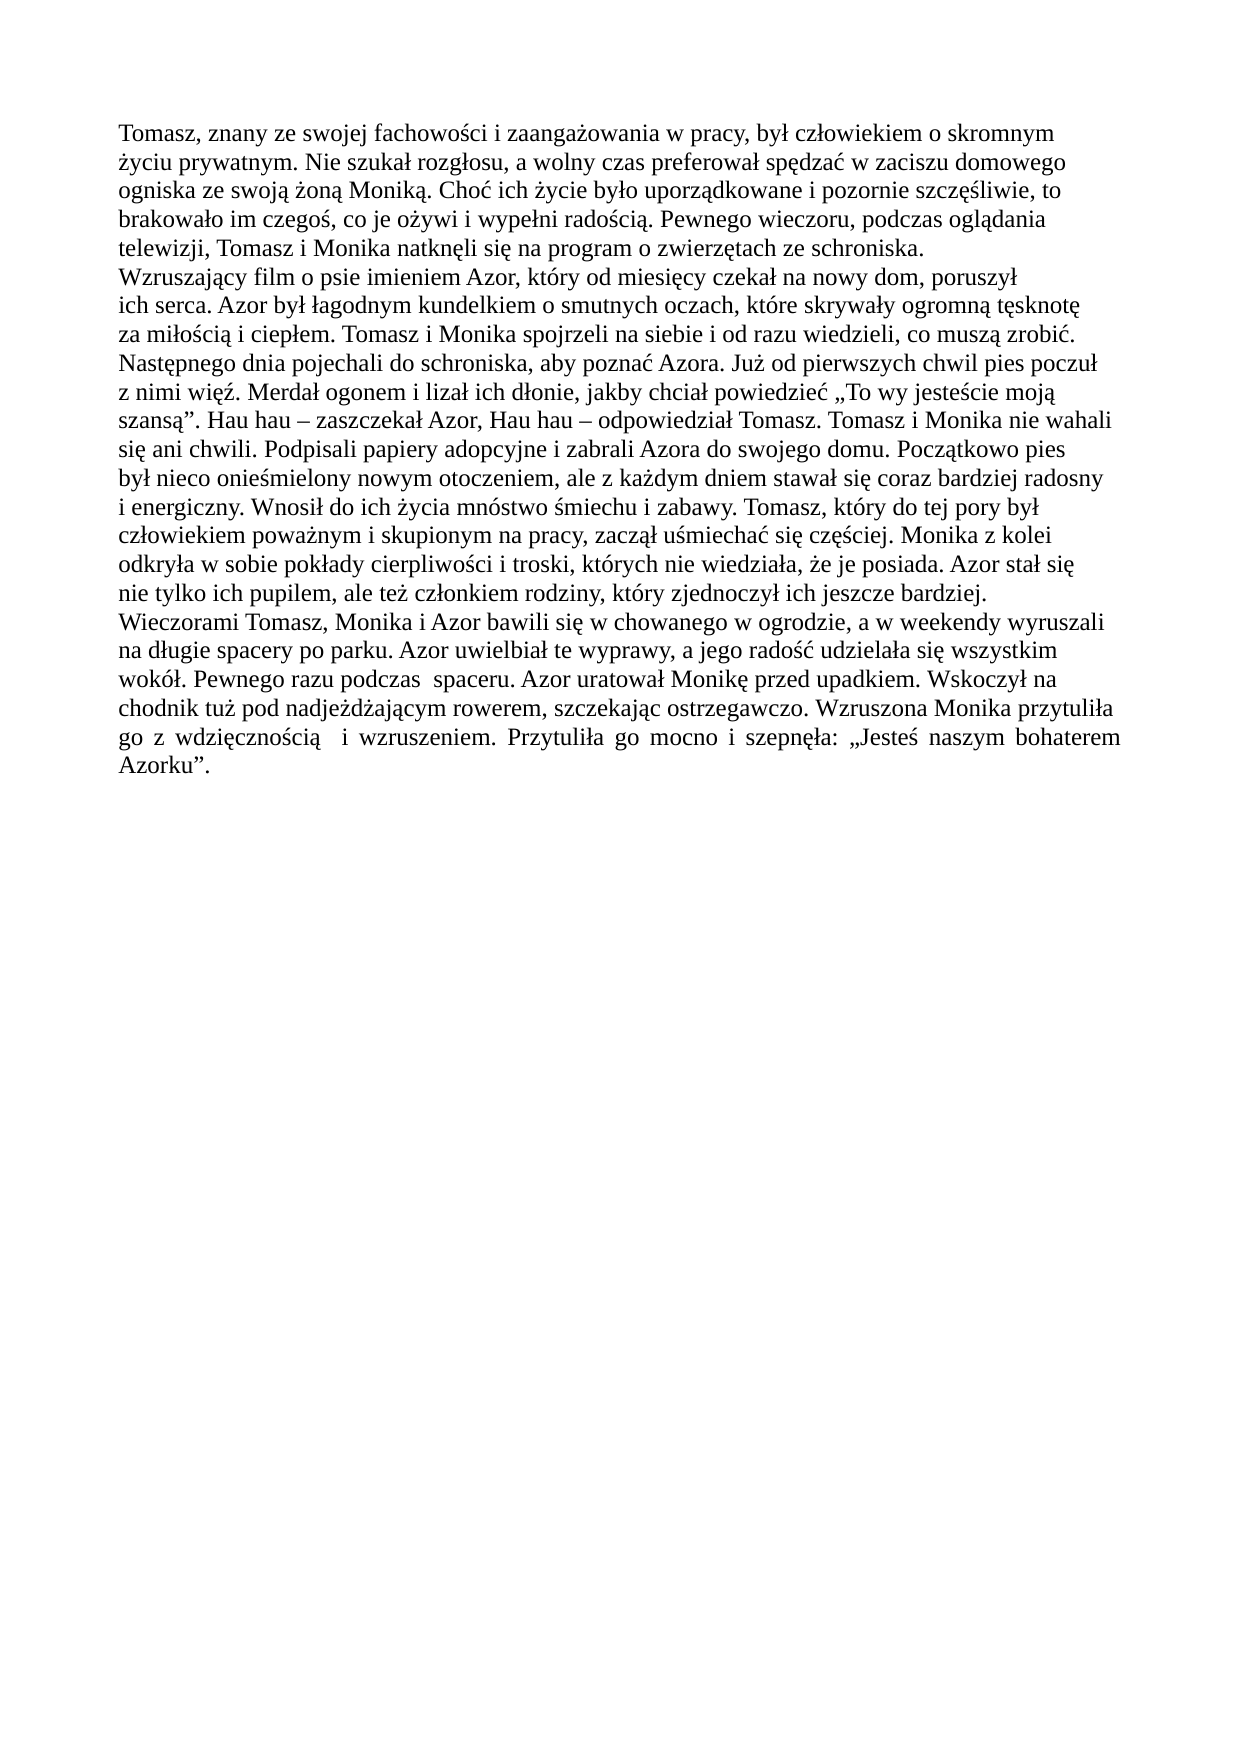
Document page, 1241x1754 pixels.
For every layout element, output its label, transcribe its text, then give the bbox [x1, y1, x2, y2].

text nie tylko ich pupilem, ale też członkiem rodziny, który zjednoczył ich jeszcze bardziej. [118, 578, 1122, 607]
text życiu prywatnym. Nie szukał rozgłosu, a wolny czas preferował spędzać w zaciszu domowego [118, 147, 1122, 176]
text go z wdzięcznością i wzruszeniem. Przytuliła go mocno i szepnęła: „Jesteś naszym bohaterem Azorku”. [118, 722, 1122, 779]
text za miłością i ciepłem. Tomasz i Monika spojrzeli na siebie i od razu wiedzieli, co muszą zrobić. [118, 319, 1122, 348]
text się ani chwili. Podpisali papiery adopcyjne i zabrali Azora do swojego domu. Początkowo pies [118, 434, 1122, 463]
text Wieczorami Tomasz, Monika i Azor bawili się w chowanego w ogrodzie, a w weekendy wyruszali na długie spacery po parku. Azor uwielbiał te wyprawy, a jego radość udzielała się wszystkim wokół. Pewnego razu podczas spaceru. Azor uratował Monikę przed upadkiem. Wskoczył na chodnik tuż pod nadjeżdżającym rowerem, szczekając ostrzegawczo. Wzruszona Monika przytuliła [118, 607, 1122, 722]
text był nieco onieśmielony nowym otoczeniem, ale z każdym dniem stawał się coraz bardziej radosny [118, 463, 1122, 492]
text i energiczny. Wnosił do ich życia mnóstwo śmiechu i zabawy. Tomasz, który do tej pory był człowiekiem poważnym i skupionym na pracy, zaczął uśmiechać się częściej. Monika z kolei odkryła w sobie pokłady cierpliwości i troski, których nie wiedziała, że je posiada. Azor stał się [118, 492, 1122, 578]
text Tomasz, znany ze swojej fachowości i zaangażowania w pracy, był człowiekiem o skromnym [118, 118, 1122, 147]
text ich serca. Azor był łagodnym kundelkiem o smutnych oczach, które skrywały ogromną tęsknotę [118, 291, 1122, 319]
text telewizji, Tomasz i Monika natknęli się na program o zwierzętach ze schroniska. [118, 233, 1122, 262]
text Następnego dnia pojechali do schroniska, aby poznać Azora. Już od pierwszych chwil pies poczuł [118, 348, 1122, 377]
text ogniska ze swoją żoną Moniką. Choć ich życie było uporządkowane i pozornie szczęśliwie, to [118, 176, 1122, 204]
text z nimi więź. Merdał ogonem i lizał ich dłonie, jakby chciał powiedzieć „To wy jesteście moją szansą”. Hau hau – zaszczekał Azor, Hau hau – odpowiedział Tomasz. Tomasz i Monika nie wahali [118, 377, 1122, 434]
text Wzruszający film o psie imieniem Azor, który od miesięcy czekał na nowy dom, poruszył [118, 262, 1122, 291]
text brakowało im czegoś, co je ożywi i wypełni radością. Pewnego wieczoru, podczas oglądania [118, 204, 1122, 233]
